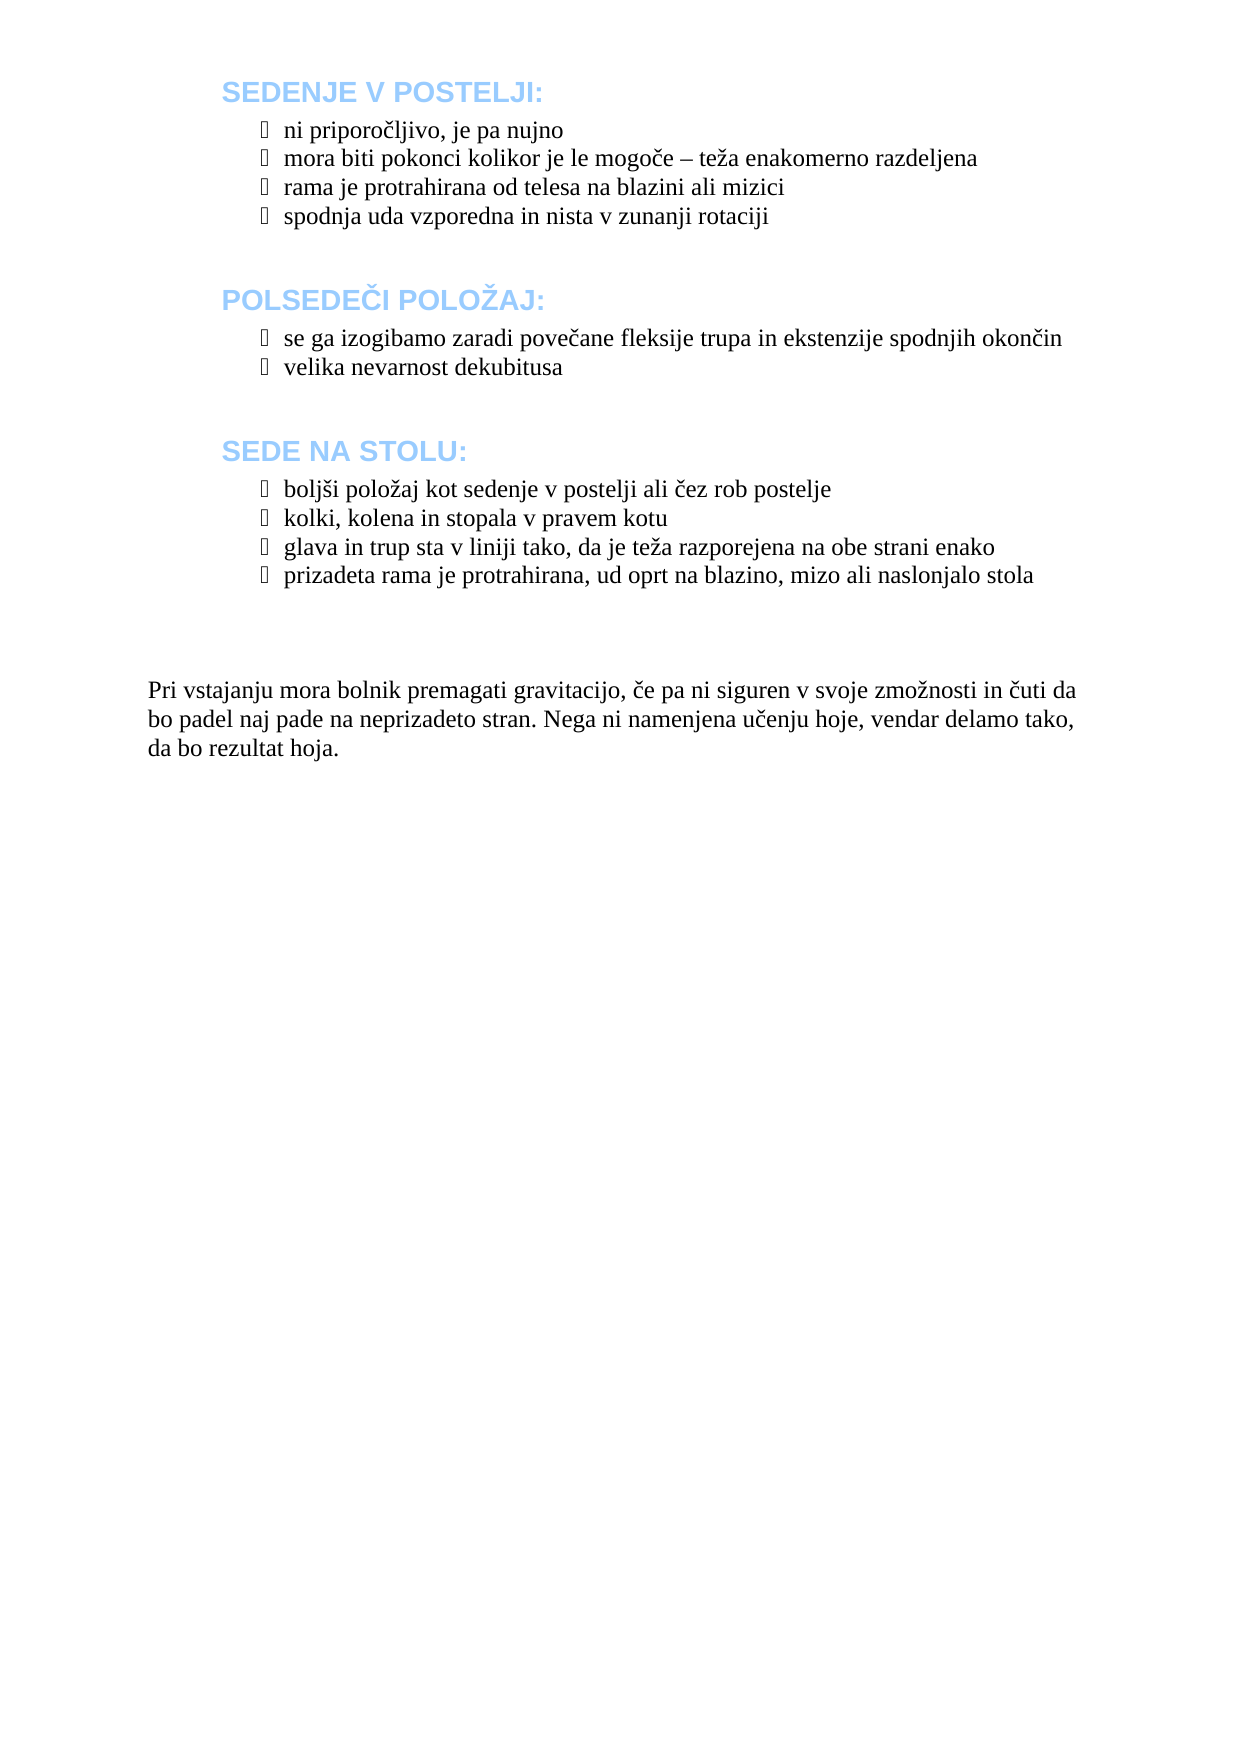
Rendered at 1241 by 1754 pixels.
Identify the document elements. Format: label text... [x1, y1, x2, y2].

subtitle SEDENJE V POSTELJI: [148, 75, 1093, 108]
list ni priporočljivo, je pa nujno [260, 115, 1093, 143]
list kolki, kolena in stopala v pravem kotu [260, 503, 1093, 532]
list spodnja uda vzporedna in nista v zunanji rotaciji [260, 201, 1093, 230]
text Pri vstajanju mora bolnik premagati gravitacijo, če pa ni siguren v svoje zmožnosti in čuti da bo padel naj pade na neprizadeto stran. Nega ni namenjena učenju hoje, vendar delamo tako, da bo rezultat hoja. [148, 676, 1093, 762]
subtitle POLSEDEČI POLOŽAJ: [148, 283, 1093, 317]
list se ga izogibamo zaradi povečane fleksije trupa in ekstenzije spodnjih okončin [260, 323, 1093, 352]
list rama je protrahirana od telesa na blazini ali mizici [260, 172, 1093, 201]
list mora biti pokonci kolikor je le mogoče – teža enakomerno razdeljena [260, 143, 1093, 172]
list boljši položaj kot sedenje v postelji ali čez rob postelje [260, 474, 1093, 503]
subtitle SEDE NA STOLU: [148, 434, 1093, 468]
list glava in trup sta v liniji tako, da je teža razporejena na obe strani enako [260, 532, 1093, 561]
list prizadeta rama je protrahirana, ud oprt na blazino, mizo ali naslonjalo stola [260, 561, 1093, 589]
list velika nevarnost dekubitusa [260, 352, 1093, 381]
